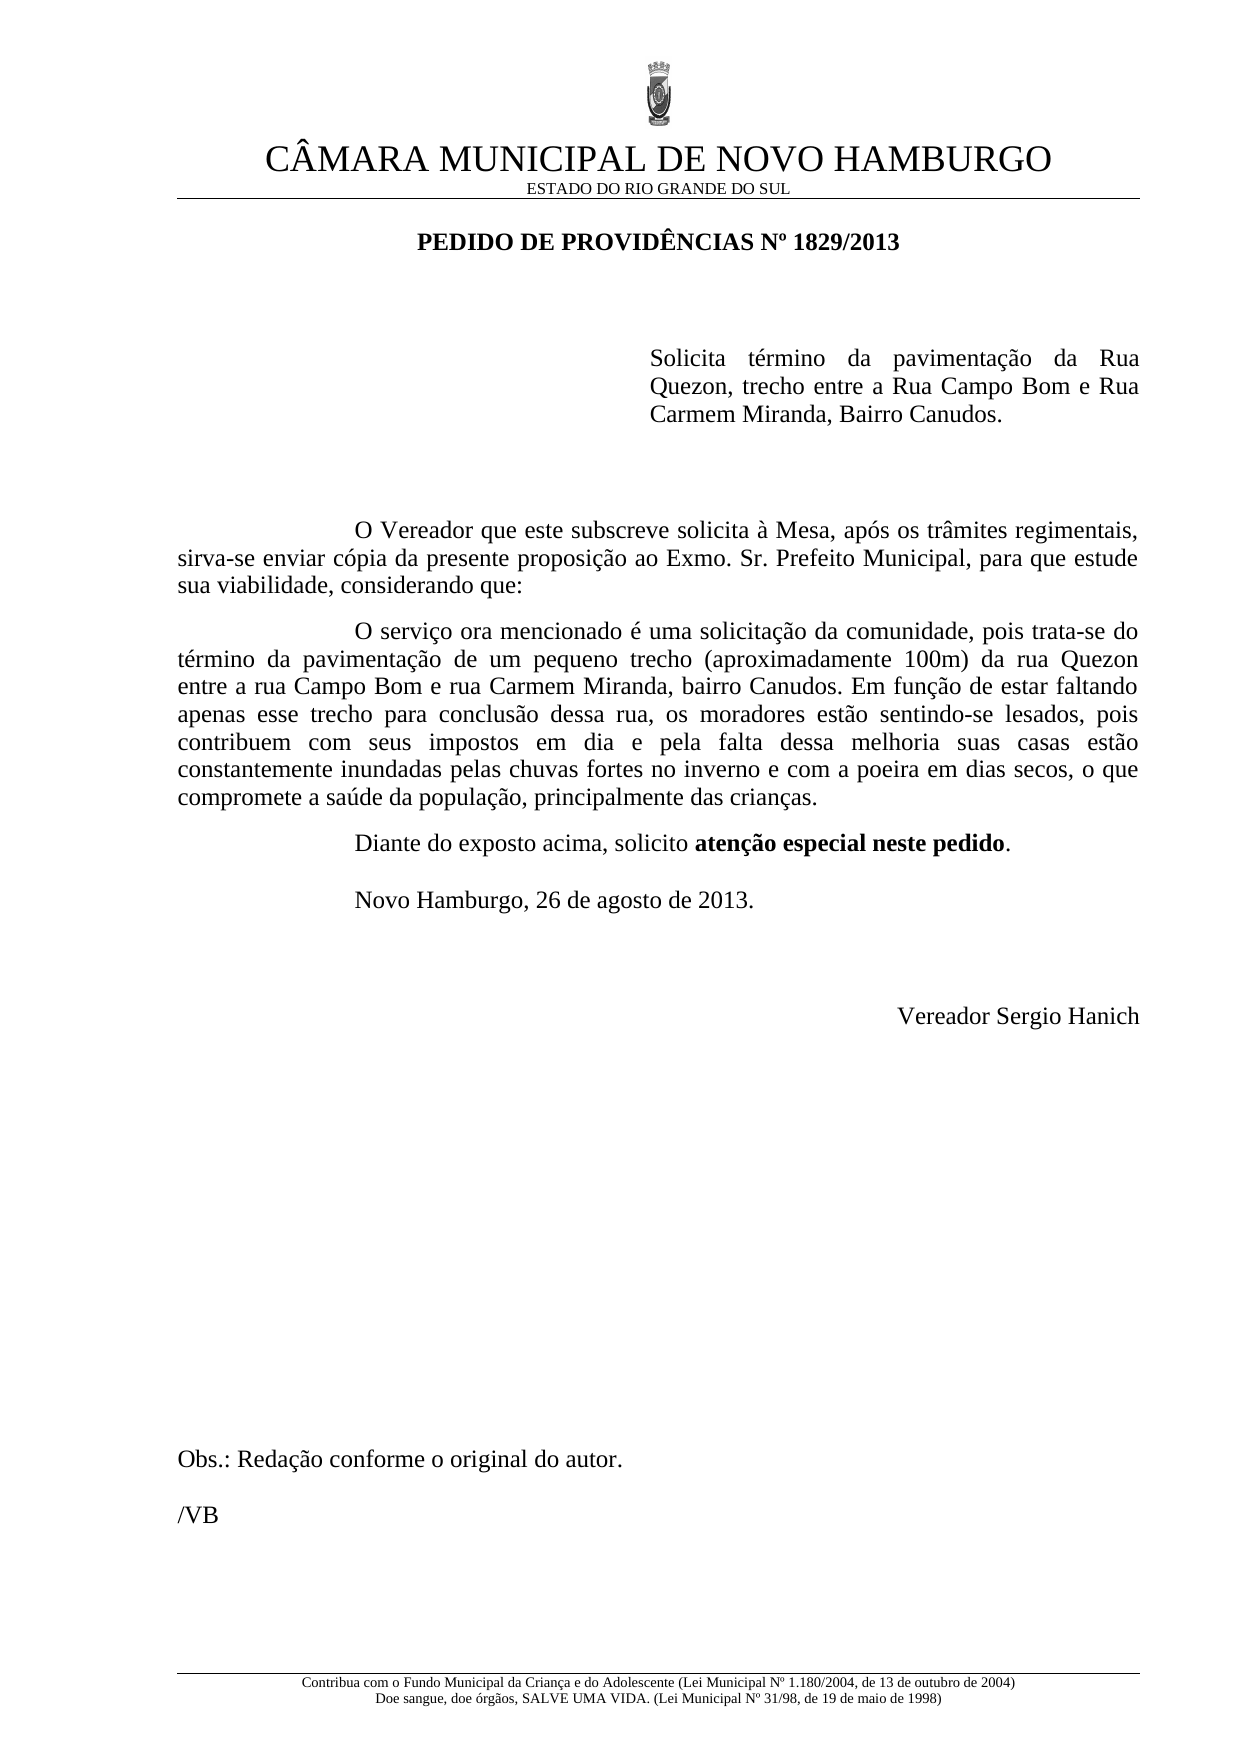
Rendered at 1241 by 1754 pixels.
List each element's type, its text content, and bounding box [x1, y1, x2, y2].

text PEDIDO DE PROVIDÊNCIAS Nº 1829/2013 [177, 228, 1140, 256]
text Vereador Sergio Hanich [177, 1002, 1140, 1030]
text Novo Hamburgo, 26 de agosto de 2013. [177, 886, 1140, 914]
text Obs.: Redação conforme o original do autor. [177, 1446, 1140, 1473]
text Diante do exposto acima, solicito atenção especial neste pedido. [177, 829, 1140, 856]
text O serviço ora mencionado é uma solicitação da comunidade, pois trata-se do término da pavimentação de um pequeno trecho (aproximadamente 100m) da rua Quezon entre a rua Campo Bom e rua Carmem Miranda, bairro Canudos. Em função de estar faltando apenas esse trecho para conclusão dessa rua, os moradores estão sentindo-se lesados, pois contribuem com seus impostos em dia e pela falta dessa melhoria suas casas estão constantemente inundadas pelas chuvas fortes no inverno e com a poeira em dias secos, o que compromete a saúde da população, principalmente das crianças. [177, 617, 1140, 811]
text O Vereador que este subscreve solicita à Mesa, após os trâmites regimentais, sirva-se enviar cópia da presente proposição ao Exmo. Sr. Prefeito Municipal, para que estude sua viabilidade, considerando que: [177, 516, 1140, 599]
text /VB [177, 1501, 1140, 1529]
text Solicita término da pavimentação da Rua Quezon, trecho entre a Rua Campo Bom e Rua Carmem Miranda, Bairro Canudos. [649, 344, 1140, 428]
